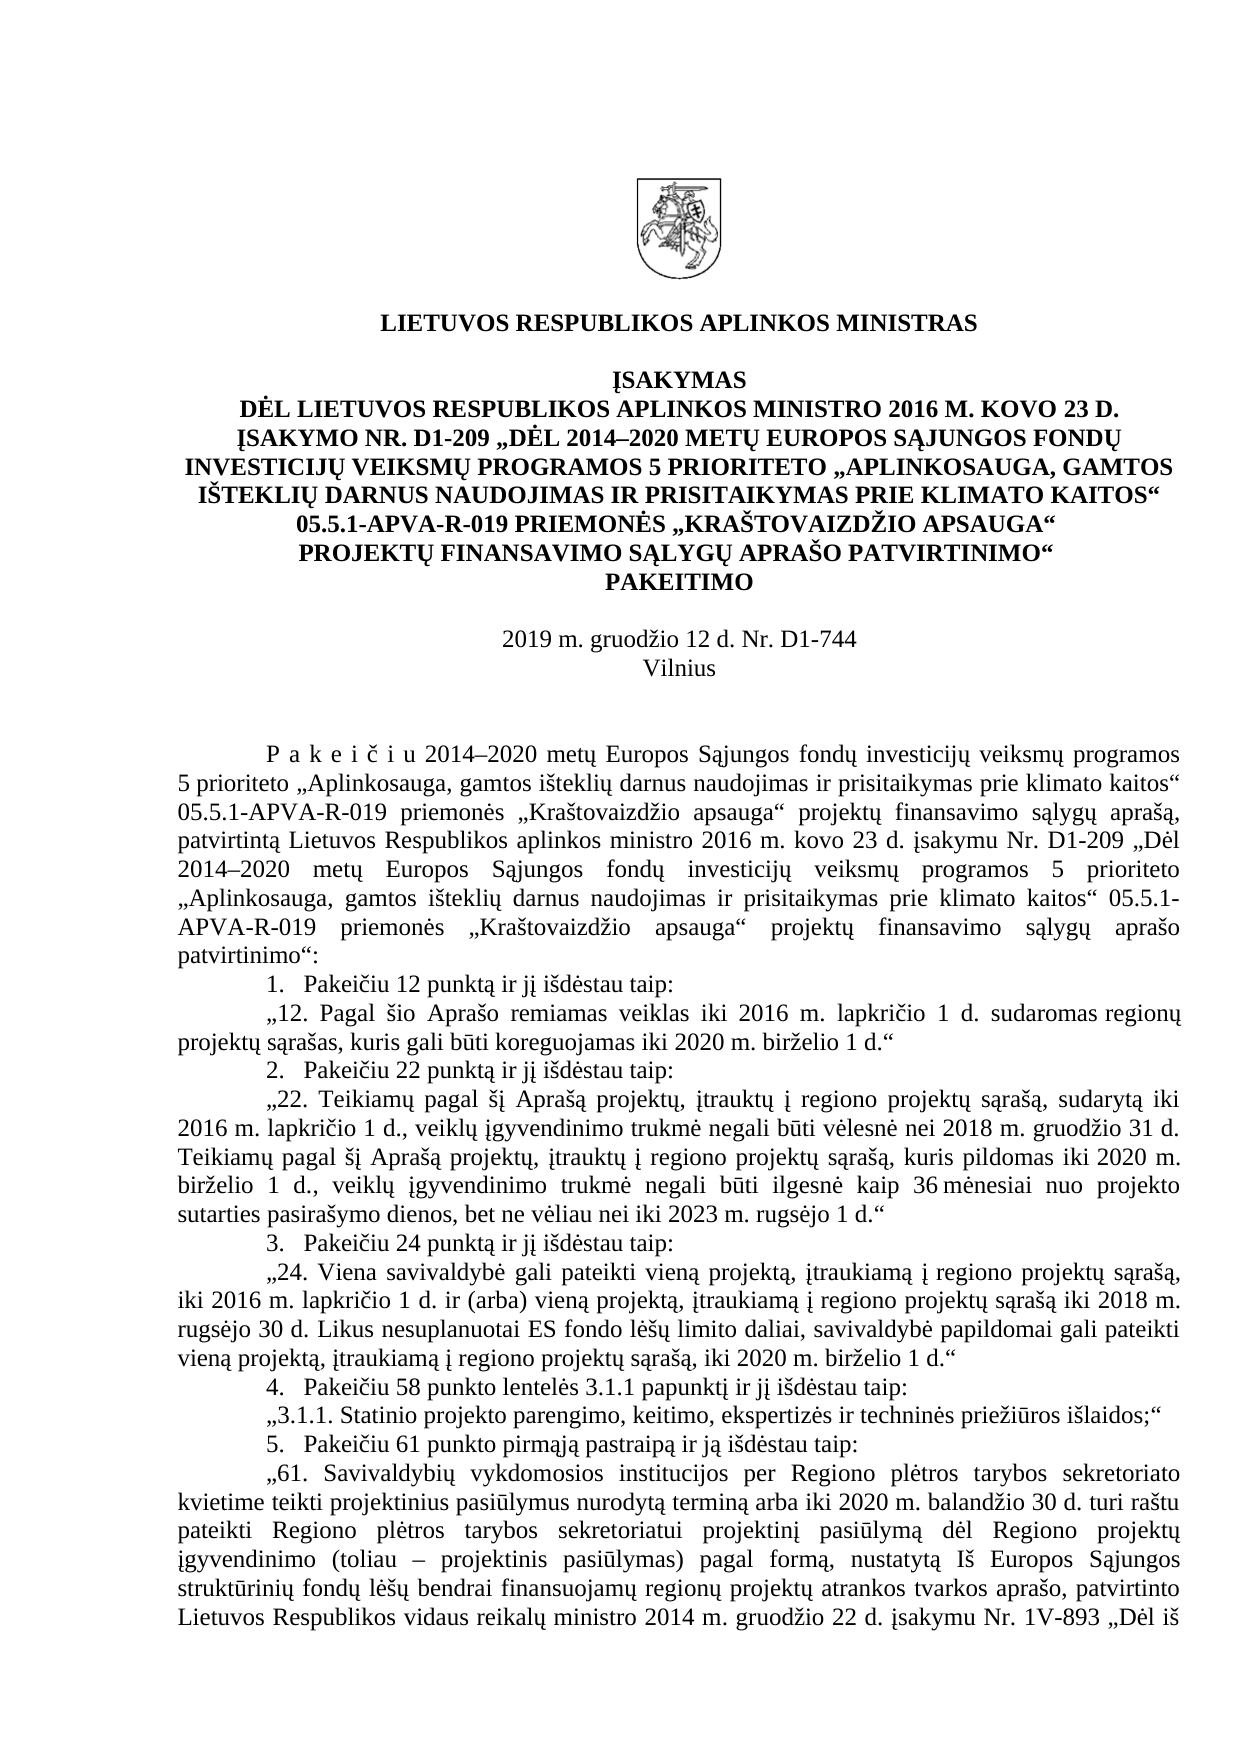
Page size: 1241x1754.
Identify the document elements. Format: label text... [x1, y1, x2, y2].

text P a k e i č i u 2014–2020 metų Europos Sąjungos fondų investicijų veiksmų programos 5 prioriteto „Aplinkosauga, gamtos išteklių darnus naudojimas ir prisitaikymas prie klimato kaitos“ 05.5.1-APVA-R-019 priemonės „Kraštovaizdžio apsauga“ projektų finansavimo sąlygų aprašą, patvirtintą Lietuvos Respublikos aplinkos ministro 2016 m. kovo 23 d. įsakymu Nr. D1-209 „Dėl 2014–2020 metų Europos Sąjungos fondų investicijų veiksmų programos 5 prioriteto „Aplinkosauga, gamtos išteklių darnus naudojimas ir prisitaikymas prie klimato kaitos“ 05.5.1-APVA-R-019 priemonės „Kraštovaizdžio apsauga“ projektų finansavimo sąlygų aprašo patvirtinimo“: [177, 739, 1181, 969]
text Vilnius [177, 653, 1181, 682]
text „61. Savivaldybių vykdomosios institucijos per Regiono plėtros tarybos sekretoriato kvietime teikti projektinius pasiūlymus nurodytą terminą arba iki 2020 m. balandžio 30 d. turi raštu pateikti Regiono plėtros tarybos sekretoriatui projektinį pasiūlymą dėl Regiono projektų įgyvendinimo (toliau – projektinis pasiūlymas) pagal formą, nustatytą Iš Europos Sąjungos struktūrinių fondų lėšų bendrai finansuojamų regionų projektų atrankos tvarkos aprašo, patvirtinto Lietuvos Respublikos vidaus reikalų ministro 2014 m. gruodžio 22 d. įsakymu Nr. 1V-893 „Dėl iš [177, 1458, 1181, 1630]
text 4. Pakeičiu 58 punkto lentelės 3.1.1 papunktį ir jį išdėstau taip: [266, 1372, 1181, 1400]
text 3. Pakeičiu 24 punktą ir jį išdėstau taip: [266, 1228, 1181, 1257]
text „3.1.1. Statinio projekto parengimo, keitimo, ekspertizės ir techninės priežiūros išlaidos;“ [177, 1400, 1181, 1429]
text „24. Viena savivaldybė gali pateikti vieną projektą, įtraukiamą į regiono projektų sąrašą, iki 2016 m. lapkričio 1 d. ir (arba) vieną projektą, įtraukiamą į regiono projektų sąrašą iki 2018 m. rugsėjo 30 d. Likus nesuplanuotai ES fondo lėšų limito daliai, savivaldybė papildomai gali pateikti vieną projektą, įtraukiamą į regiono projektų sąrašą, iki 2020 m. birželio 1 d.“ [177, 1257, 1181, 1372]
text „22. Teikiamų pagal šį Aprašą projektų, įtrauktų į regiono projektų sąrašą, sudarytą iki 2016 m. lapkričio 1 d., veiklų įgyvendinimo trukmė negali būti vėlesnė nei 2018 m. gruodžio 31 d. Teikiamų pagal šį Aprašą projektų, įtrauktų į regiono projektų sąrašą, kuris pildomas iki 2020 m. birželio 1 d., veiklų įgyvendinimo trukmė negali būti ilgesnė kaip 36 mėnesiai nuo projekto sutarties pasirašymo dienos, bet ne vėliau nei iki 2023 m. rugsėjo 1 d.“ [177, 1084, 1181, 1228]
text 5. Pakeičiu 61 punkto pirmąją pastraipą ir ją išdėstau taip: [266, 1429, 1181, 1458]
text 2. Pakeičiu 22 punktą ir jį išdėstau taip: [266, 1055, 1181, 1084]
text 1. Pakeičiu 12 punktą ir jį išdėstau taip: [266, 969, 1181, 998]
text LIETUVOS RESPUBLIKOS APLINKOS MINISTRAS [177, 308, 1181, 337]
text „12. Pagal šio Aprašo remiamas veiklas iki 2016 m. lapkričio 1 d. sudaromas regionų projektų sąrašas, kuris gali būti koreguojamas iki 2020 m. birželio 1 d.“ [177, 998, 1181, 1055]
text PROJEKTŲ FINANSAVIMO SĄLYGŲ APRAŠO PATVIRTINIMO“ [177, 538, 1181, 567]
text ĮSAKYMAS [177, 365, 1181, 394]
text 2019 m. gruodžio 12 d. Nr. D1-744 [177, 624, 1181, 653]
text PAKEITIMO [177, 567, 1181, 595]
text DĖL LIETUVOS RESPUBLIKOS APLINKOS MINISTRO 2016 M. KOVO 23 D. ĮSAKYMO NR. D1-209 „DĖL 2014–2020 METŲ EUROPOS SĄJUNGOS FONDŲ INVESTICIJŲ VEIKSMŲ PROGRAMOS 5 prioriteto „Aplinkosauga, gamtos išteklių darnus naudojimas ir prisitaikymas prie klimato kaitos“ 05.5.1-APVA-R-019 priemonės „KRAŠTOVAIZDŽIO APSAUGA“ [177, 394, 1181, 538]
